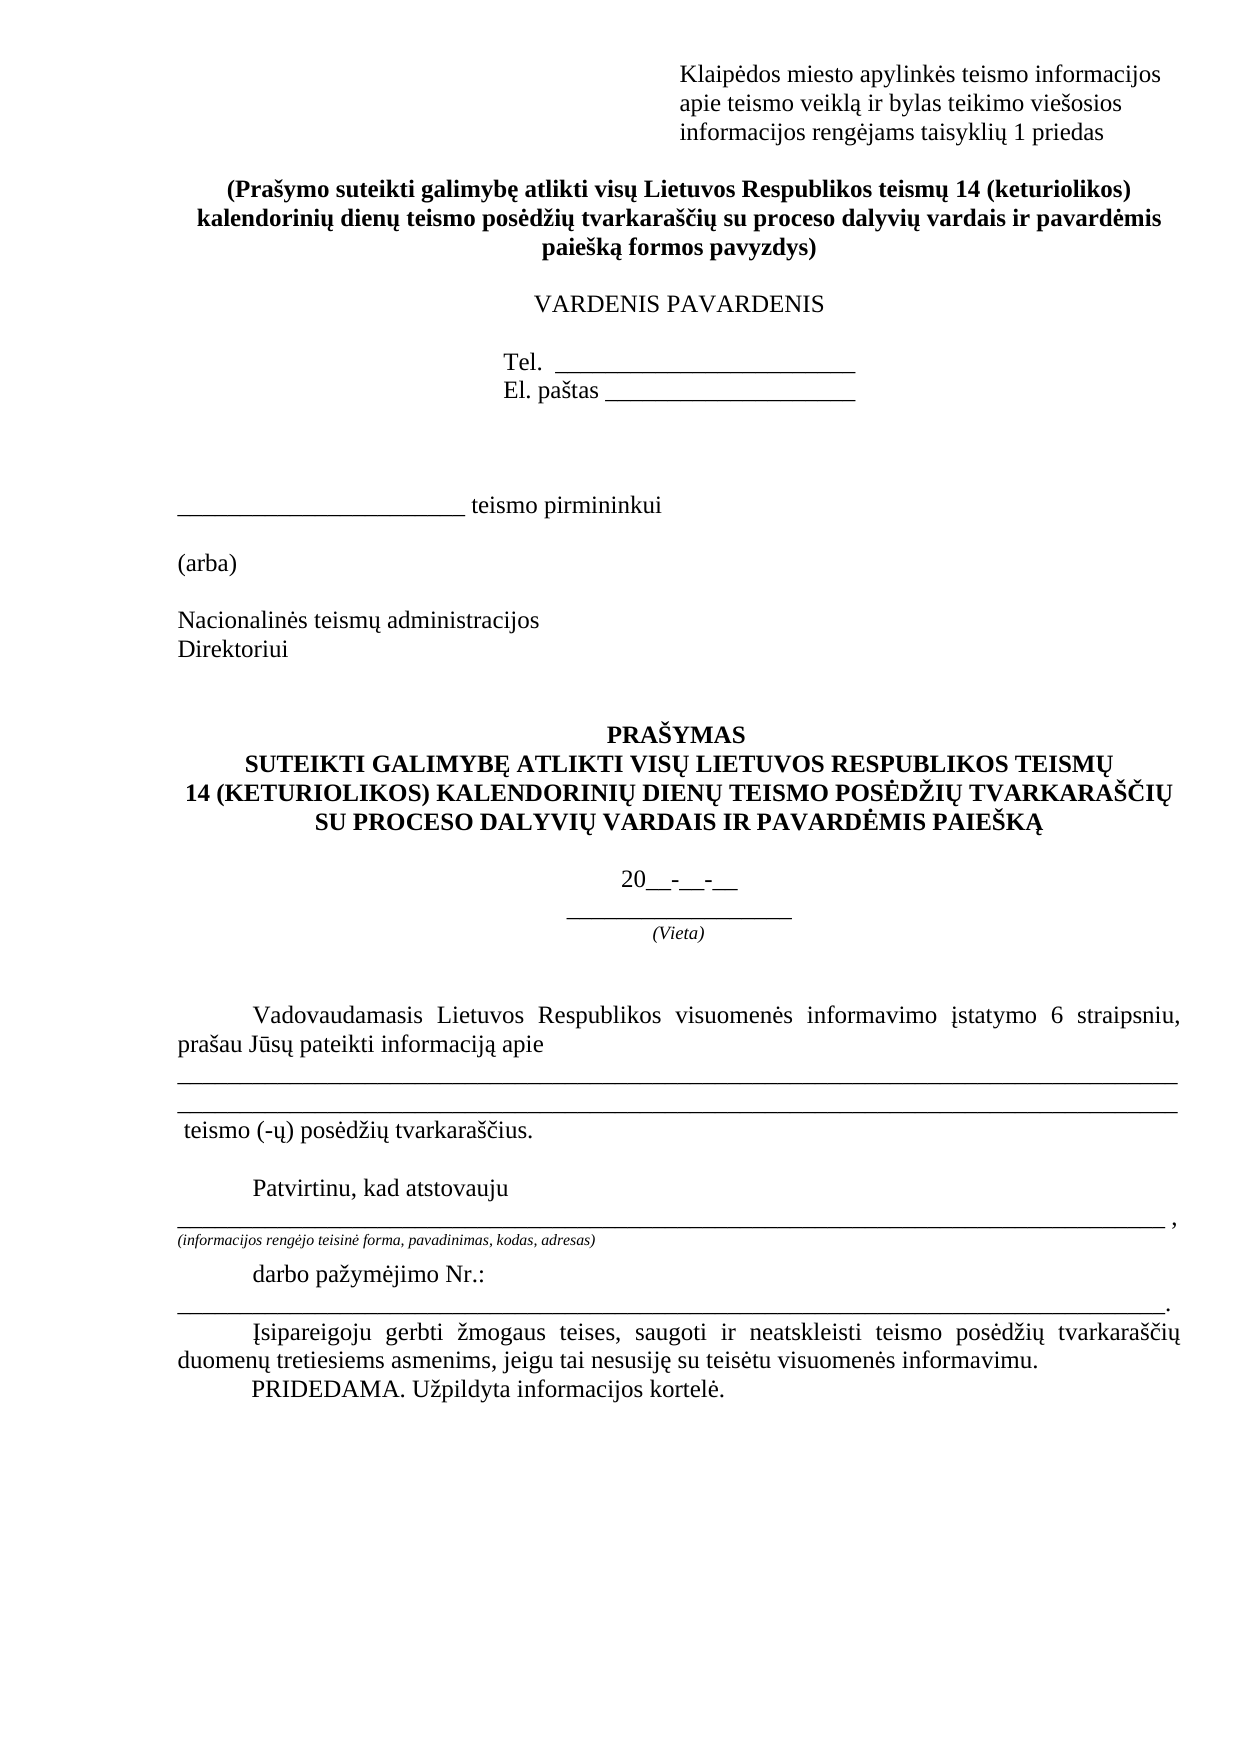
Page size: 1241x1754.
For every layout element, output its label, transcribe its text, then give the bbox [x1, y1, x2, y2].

text teismo (-ų) posėdžių tvarkaraščius. [177, 1116, 1181, 1144]
text Tel. ________________________ [177, 347, 1181, 375]
text 20__-__-__ [177, 864, 1181, 893]
text PRIDEDAMA. Užpildyta informacijos kortelė. [177, 1374, 1181, 1403]
text Vadovaudamasis Lietuvos Respublikos visuomenės informavimo įstatymo 6 straipsniu, prašau Jūsų pateikti informaciją apie [177, 1001, 1181, 1058]
text __________________ [177, 893, 1181, 922]
text (Vieta) [177, 922, 1181, 943]
text Patvirtinu, kad atstovauju _______________________________________________________________________________ , (informacijos rengėjo teisinė forma, pavadinimas, kodas, adresas) [177, 1173, 1181, 1259]
text Įsipareigoju gerbti žmogaus teises, saugoti ir neatskleisti teismo posėdžių tvarkaraščių duomenų tretiesiems asmenims, jeigu tai nesusiję su teisėtu visuomenės informavimu. [177, 1317, 1181, 1374]
text ________________________________________________________________________________ [177, 1087, 1181, 1116]
text VARDENIS PAVARDENIS [177, 289, 1181, 318]
text Klaipėdos miesto apylinkės teismo informacijos [679, 59, 1181, 88]
text darbo pažymėjimo Nr.: _______________________________________________________________________________. [177, 1259, 1181, 1317]
text informacijos rengėjams taisyklių 1 priedas [177, 117, 1181, 145]
text _______________________ teismo pirmininkui [177, 490, 1181, 519]
text El. paštas ____________________ [177, 375, 1181, 404]
text ________________________________________________________________________________ [177, 1058, 1181, 1087]
text (arba) [177, 548, 1181, 577]
text apie teismo veiklą ir bylas teikimo viešosios [177, 88, 1181, 117]
text (Prašymo suteikti galimybę atlikti visų Lietuvos Respublikos teismų 14 (keturiolikos) kalendorinių dienų teismo posėdžių tvarkaraščių su proceso dalyvių vardais ir pavardėmis paiešką formos pavyzdys) [177, 174, 1181, 260]
text SUTEIKTI GALIMYBĘ ATLIKTI VISŲ LIETUVOS RESPUBLIKOS TEISMŲ 14 (KETURIOLIKOS) KALENDORINIŲ DIENŲ TEISMO POSĖDŽIŲ TVARKARAŠČIŲ SU PROCESO DALYVIŲ VARDAIS IR PAVARDĖMIS PAIEŠKĄ [177, 749, 1181, 835]
text Direktoriui [177, 634, 1181, 663]
text PRAŠYMAS [177, 720, 1181, 749]
text Nacionalinės teismų administracijos [177, 605, 1181, 634]
